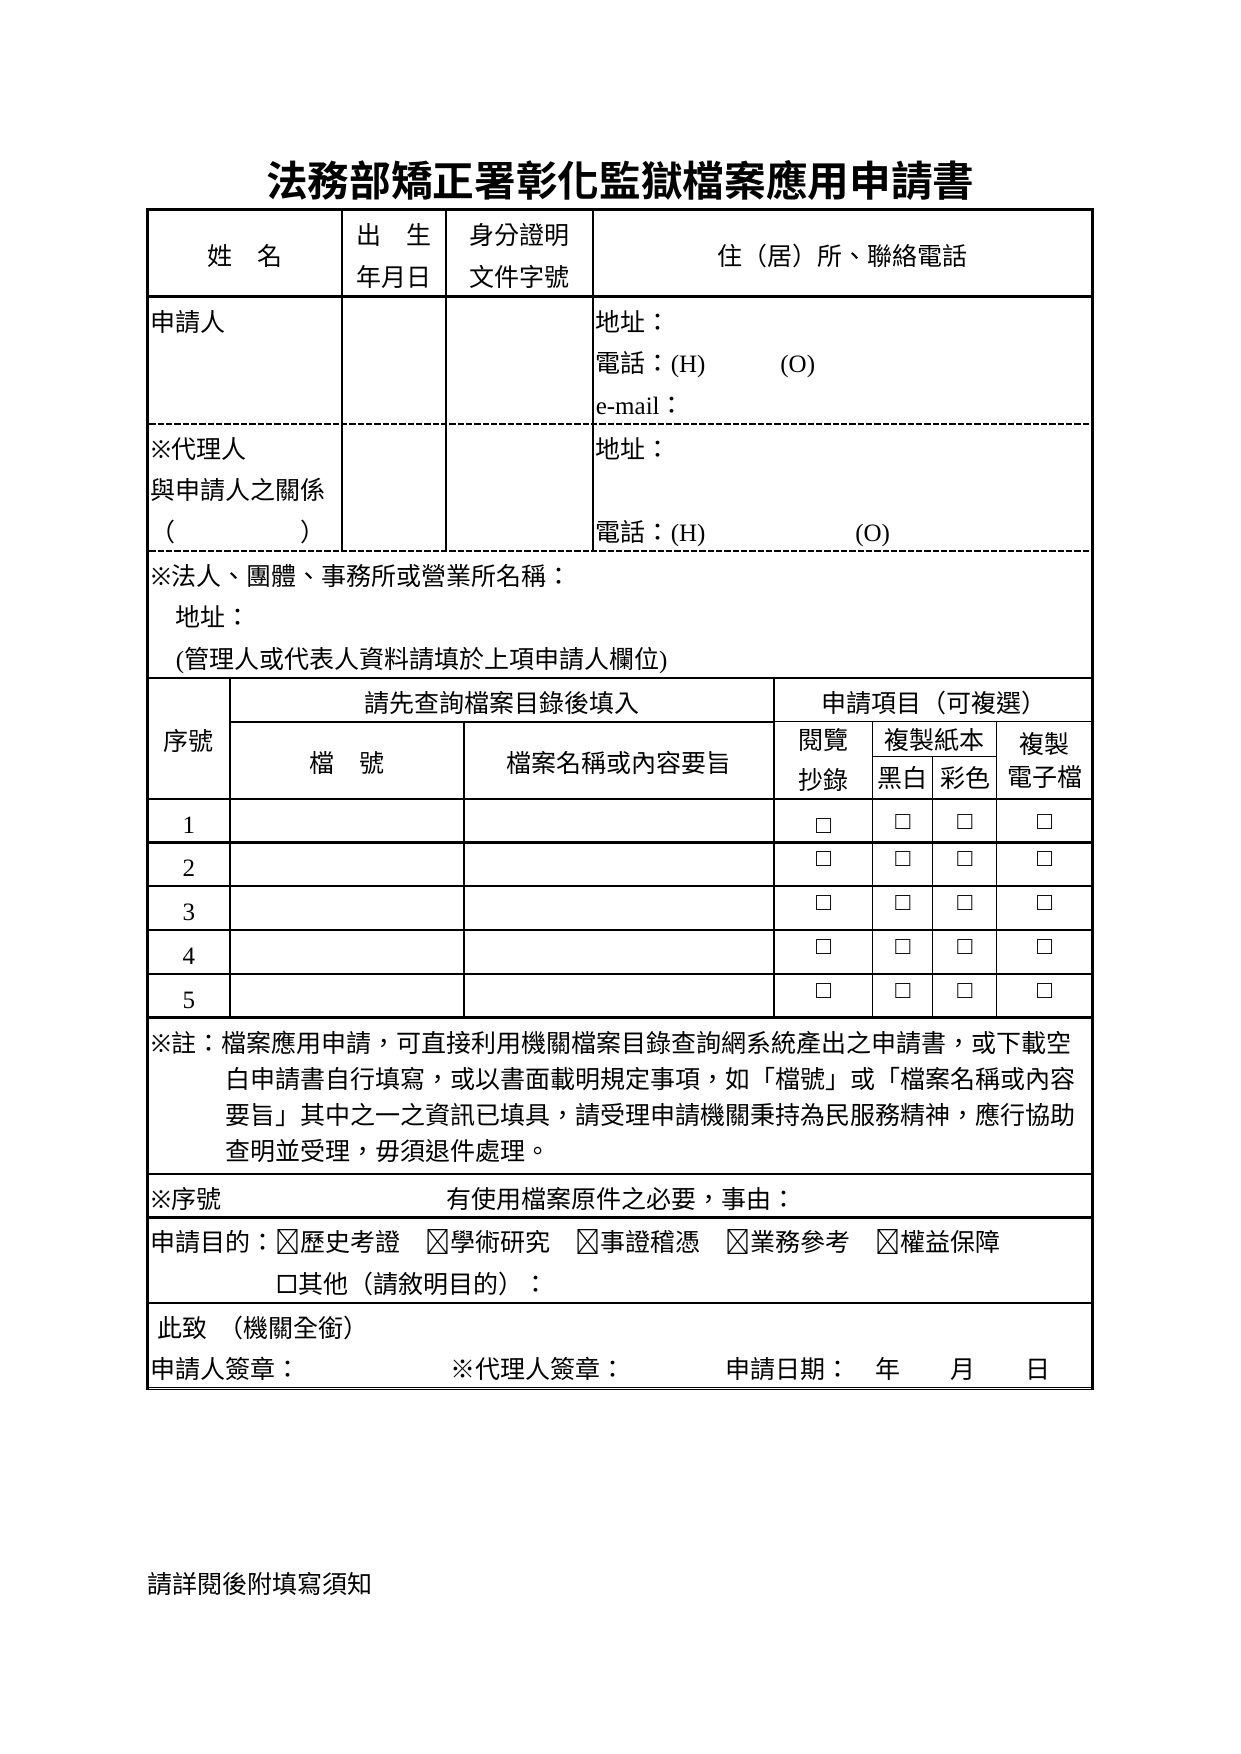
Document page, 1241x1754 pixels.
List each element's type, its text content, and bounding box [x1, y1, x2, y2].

table_cell [231, 887, 463, 929]
table_cell [343, 298, 445, 423]
table_cell □ [933, 887, 996, 929]
table_cell [465, 887, 773, 929]
table_cell [231, 931, 463, 973]
text 請詳閱後附填寫須知 [148, 1561, 1092, 1602]
table_cell □ [997, 975, 1091, 1016]
table_cell □ [997, 800, 1091, 841]
table_cell 檔案名稱或內容要旨 [465, 723, 773, 798]
table_cell 申請項目（可複選） [775, 679, 1091, 721]
table_cell □ [775, 800, 872, 841]
table_cell □ [873, 800, 932, 841]
table_cell [343, 423, 445, 550]
table_cell [447, 298, 592, 423]
table_cell ※註：檔案應用申請，可直接利用機關檔案目錄查詢網系統產出之申請書，或下載空白申請書自行填寫，或以書面載明規定事項，如「檔號」或「檔案名稱或內容要旨」其中之一之資訊已填具，請受理申請機關秉持為民服務精神，應行協助查明並受理，毋須退件處理。 [149, 1019, 1091, 1173]
table_cell □ [997, 931, 1091, 973]
table_cell 黑白 [873, 757, 932, 798]
table_cell □ [775, 931, 872, 973]
table_cell □ [933, 800, 996, 841]
table_cell □ [775, 844, 872, 885]
table_cell □ [873, 887, 932, 929]
table_cell [465, 975, 773, 1016]
table_cell 閱覽 抄錄 [775, 722, 872, 798]
table_cell 地址： 電話：(H) (O) [594, 423, 1091, 550]
table_cell □ [873, 975, 932, 1016]
table_cell □ [873, 931, 932, 973]
table_cell [231, 975, 463, 1016]
table_cell 檔 號 [231, 723, 463, 798]
table_cell 彩色 [933, 757, 996, 798]
table_cell 1 [149, 800, 229, 841]
table_cell 此致 （機關全銜） 申請人簽章： ※代理人簽章： 申請日期： 年 月 日 [149, 1304, 1091, 1387]
table_cell [231, 844, 463, 885]
table_cell [465, 931, 773, 973]
table_cell □ [873, 844, 932, 885]
table_cell □ [933, 844, 996, 885]
table_cell [231, 800, 463, 841]
table_cell 申請目的：歷史考證 學術研究 事證稽憑 業務參考 權益保障 其他（請敘明目的）： [149, 1219, 1091, 1302]
table_cell [447, 423, 592, 550]
table_cell [465, 844, 773, 885]
table_cell 3 [149, 887, 229, 929]
table_cell 4 [149, 931, 229, 973]
table_cell 複製紙本 [873, 722, 996, 756]
table_cell 序號 [149, 679, 229, 798]
table_cell □ [997, 844, 1091, 885]
table_header 住（居）所、聯絡電話 [594, 211, 1091, 294]
table_cell □ [933, 975, 996, 1016]
table_cell □ [775, 975, 872, 1016]
table_cell ※代理人 與申請人之關係 （ ） [149, 423, 341, 550]
table_cell □ [775, 887, 872, 929]
table_cell □ [933, 931, 996, 973]
text 法務部矯正署彰化監獄檔案應用申請書 [148, 148, 1092, 208]
table_cell 地址： 電話：(H) (O) e-mail： [594, 298, 1091, 423]
table_cell [465, 800, 773, 841]
table_cell □ [997, 887, 1091, 929]
table_cell ※序號 有使用檔案原件之必要，事由： [149, 1175, 1091, 1216]
table_cell 2 [149, 844, 229, 885]
table_header 姓 名 [149, 211, 341, 294]
table_header 出 生 年月日 [343, 211, 445, 294]
table_cell 請先查詢檔案目錄後填入 [231, 679, 773, 721]
table_header 身分證明 文件字號 [447, 211, 592, 294]
table_cell 複製 電子檔 [997, 722, 1091, 798]
table_cell ※法人、團體、事務所或營業所名稱： 地址： (管理人或代表人資料請填於上項申請人欄位) [149, 550, 1091, 677]
table_cell 申請人 [149, 298, 341, 423]
table_cell 5 [149, 975, 229, 1016]
